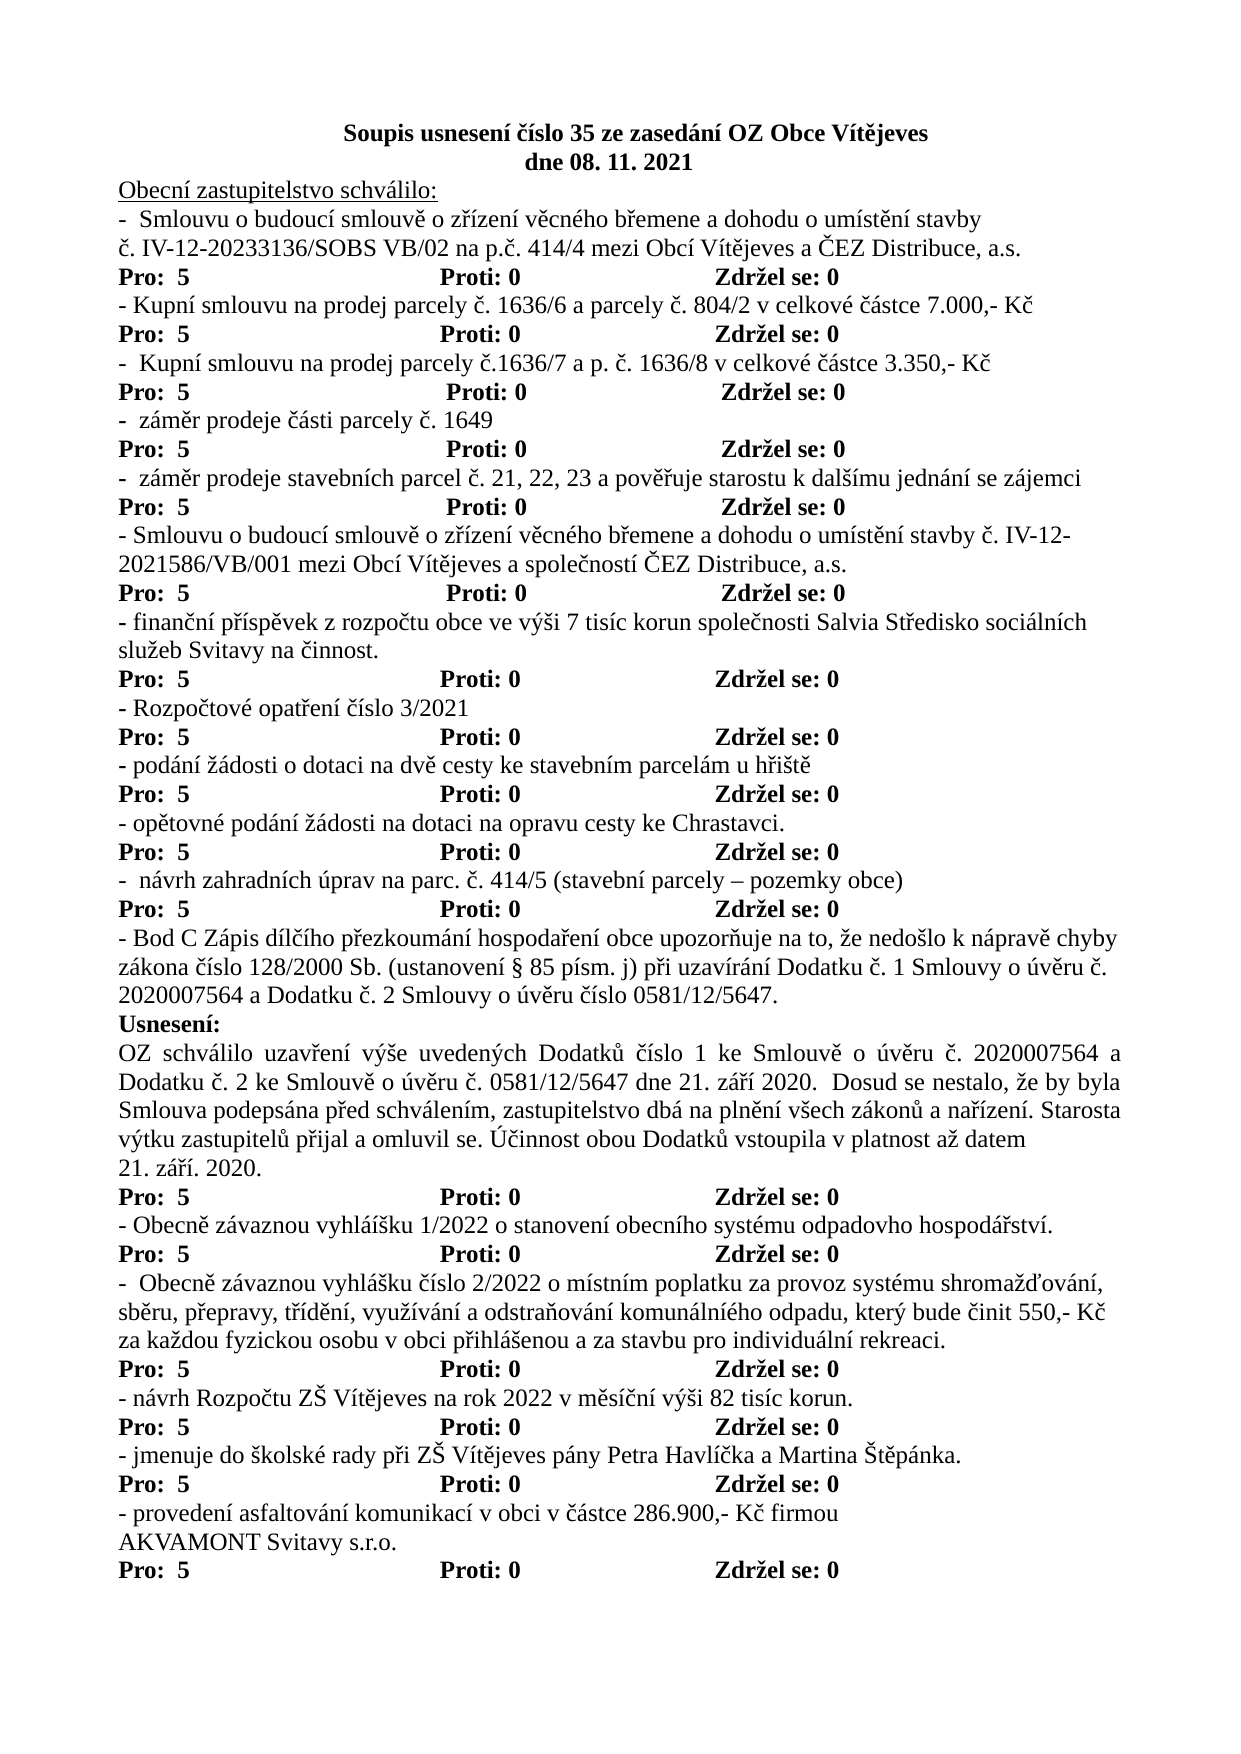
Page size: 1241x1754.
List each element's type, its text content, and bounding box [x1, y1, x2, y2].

text Pro: 5 Proti: 0 Zdržel se: 0 [118, 722, 1122, 751]
text Pro: 5 Proti: 0 Zdržel se: 0 [118, 1412, 1122, 1441]
text Soupis usnesení číslo 35 ze zasedání OZ Obce Vítějeves [118, 118, 1122, 147]
text - podání žádosti o dotaci na dvě cesty ke stavebním parcelám u hřiště [118, 751, 1122, 779]
text Pro: 5 Proti: 0 Zdržel se: 0 [118, 1354, 1122, 1383]
text Pro: 5 Proti: 0 Zdržel se: 0 [118, 1556, 1122, 1584]
text 2020007564 a Dodatku č. 2 Smlouvy o úvěru číslo 0581/12/5647. [118, 981, 1122, 1009]
text - provedení asfaltování komunikací v obci v částce 286.900,- Kč firmou [118, 1498, 1122, 1527]
text OZ schválilo uzavření výše uvedených Dodatků číslo 1 ke Smlouvě o úvěru č. 2020007564 a Dodatku č. 2 ke Smlouvě o úvěru č. 0581/12/5647 dne 21. září 2020. Dosud se nestalo, že by byla Smlouva podepsána před schválením, zastupitelstvo dbá na plnění všech zákonů a nařízení. Starosta výtku zastupitelů přijal a omluvil se. Účinnost obou Dodatků vstoupila v platnost až datem [118, 1038, 1122, 1153]
text č. IV-12-20233136/SOBS VB/02 na p.č. 414/4 mezi Obcí Vítějeves a ČEZ Distribuce, a.s. [118, 233, 1122, 262]
text Pro: 5 Proti: 0 Zdržel se: 0 [118, 578, 1122, 607]
text Usnesení: [118, 1009, 1122, 1038]
text Pro: 5 Proti: 0 Zdržel se: 0 [118, 837, 1122, 866]
text - Smlouvu o budoucí smlouvě o zřízení věcného břemene a dohodu o umístění stavby č. IV-12-2021586/VB/001 mezi Obcí Vítějeves a společností ČEZ Distribuce, a.s. [118, 521, 1122, 578]
text Pro: 5 Proti: 0 Zdržel se: 0 [118, 262, 1122, 291]
text Obecní zastupitelstvo schválilo: [118, 176, 1122, 204]
text - jmenuje do školské rady při ZŠ Vítějeves pány Petra Havlíčka a Martina Štěpánka. [118, 1441, 1122, 1469]
text - záměr prodeje stavebních parcel č. 21, 22, 23 a pověřuje starostu k dalšímu jednání se zájemci [118, 463, 1122, 492]
text - Kupní smlouvu na prodej parcely č. 1636/6 a parcely č. 804/2 v celkové částce 7.000,- Kč [118, 291, 1122, 319]
text Pro: 5 Proti: 0 Zdržel se: 0 [118, 1469, 1122, 1498]
text - opětovné podání žádosti na dotaci na opravu cesty ke Chrastavci. [118, 808, 1122, 837]
text Pro: 5 Proti: 0 Zdržel se: 0 [118, 1182, 1122, 1211]
text - Obecně závaznou vyhláíšku 1/2022 o stanovení obecního systému odpadovho hospodářství. [118, 1211, 1122, 1239]
text AKVAMONT Svitavy s.r.o. [118, 1527, 1122, 1556]
text Pro: 5 Proti: 0 Zdržel se: 0 [118, 664, 1122, 693]
text Pro: 5 Proti: 0 Zdržel se: 0 [118, 779, 1122, 808]
text 21. září. 2020. [118, 1153, 1122, 1182]
text Pro: 5 Proti: 0 Zdržel se: 0 [118, 492, 1122, 521]
text Pro: 5 Proti: 0 Zdržel se: 0 [118, 1239, 1122, 1268]
text - návrh zahradních úprav na parc. č. 414/5 (stavební parcely – pozemky obce) [118, 866, 1122, 894]
text Pro: 5 Proti: 0 Zdržel se: 0 [118, 894, 1122, 923]
text Pro: 5 Proti: 0 Zdržel se: 0 [118, 434, 1122, 463]
text - návrh Rozpočtu ZŠ Vítějeves na rok 2022 v měsíční výši 82 tisíc korun. [118, 1383, 1122, 1412]
text Pro: 5 Proti: 0 Zdržel se: 0 [118, 377, 1122, 406]
text - Bod C Zápis dílčího přezkoumání hospodaření obce upozorňuje na to, že nedošlo k nápravě chyby zákona číslo 128/2000 Sb. (ustanovení § 85 písm. j) při uzavírání Dodatku č. 1 Smlouvy o úvěru č. [118, 923, 1122, 981]
text - finanční příspěvek z rozpočtu obce ve výši 7 tisíc korun společnosti Salvia Středisko sociálních služeb Svitavy na činnost. [118, 607, 1122, 664]
text - Smlouvu o budoucí smlouvě o zřízení věcného břemene a dohodu o umístění stavby [118, 204, 1122, 233]
text dne 08. 11. 2021 [118, 147, 1122, 176]
text Pro: 5 Proti: 0 Zdržel se: 0 [118, 319, 1122, 348]
text - Kupní smlouvu na prodej parcely č.1636/7 a p. č. 1636/8 v celkové částce 3.350,- Kč [118, 348, 1122, 377]
text - záměr prodeje části parcely č. 1649 [118, 406, 1122, 434]
text - Obecně závaznou vyhlášku číslo 2/2022 o místním poplatku za provoz systému shromažďování, sběru, přepravy, třídění, využívání a odstraňování komunálníého odpadu, který bude činit 550,- Kč za každou fyzickou osobu v obci přihlášenou a za stavbu pro individuální rekreaci. [118, 1268, 1122, 1354]
text - Rozpočtové opatření číslo 3/2021 [118, 693, 1122, 722]
